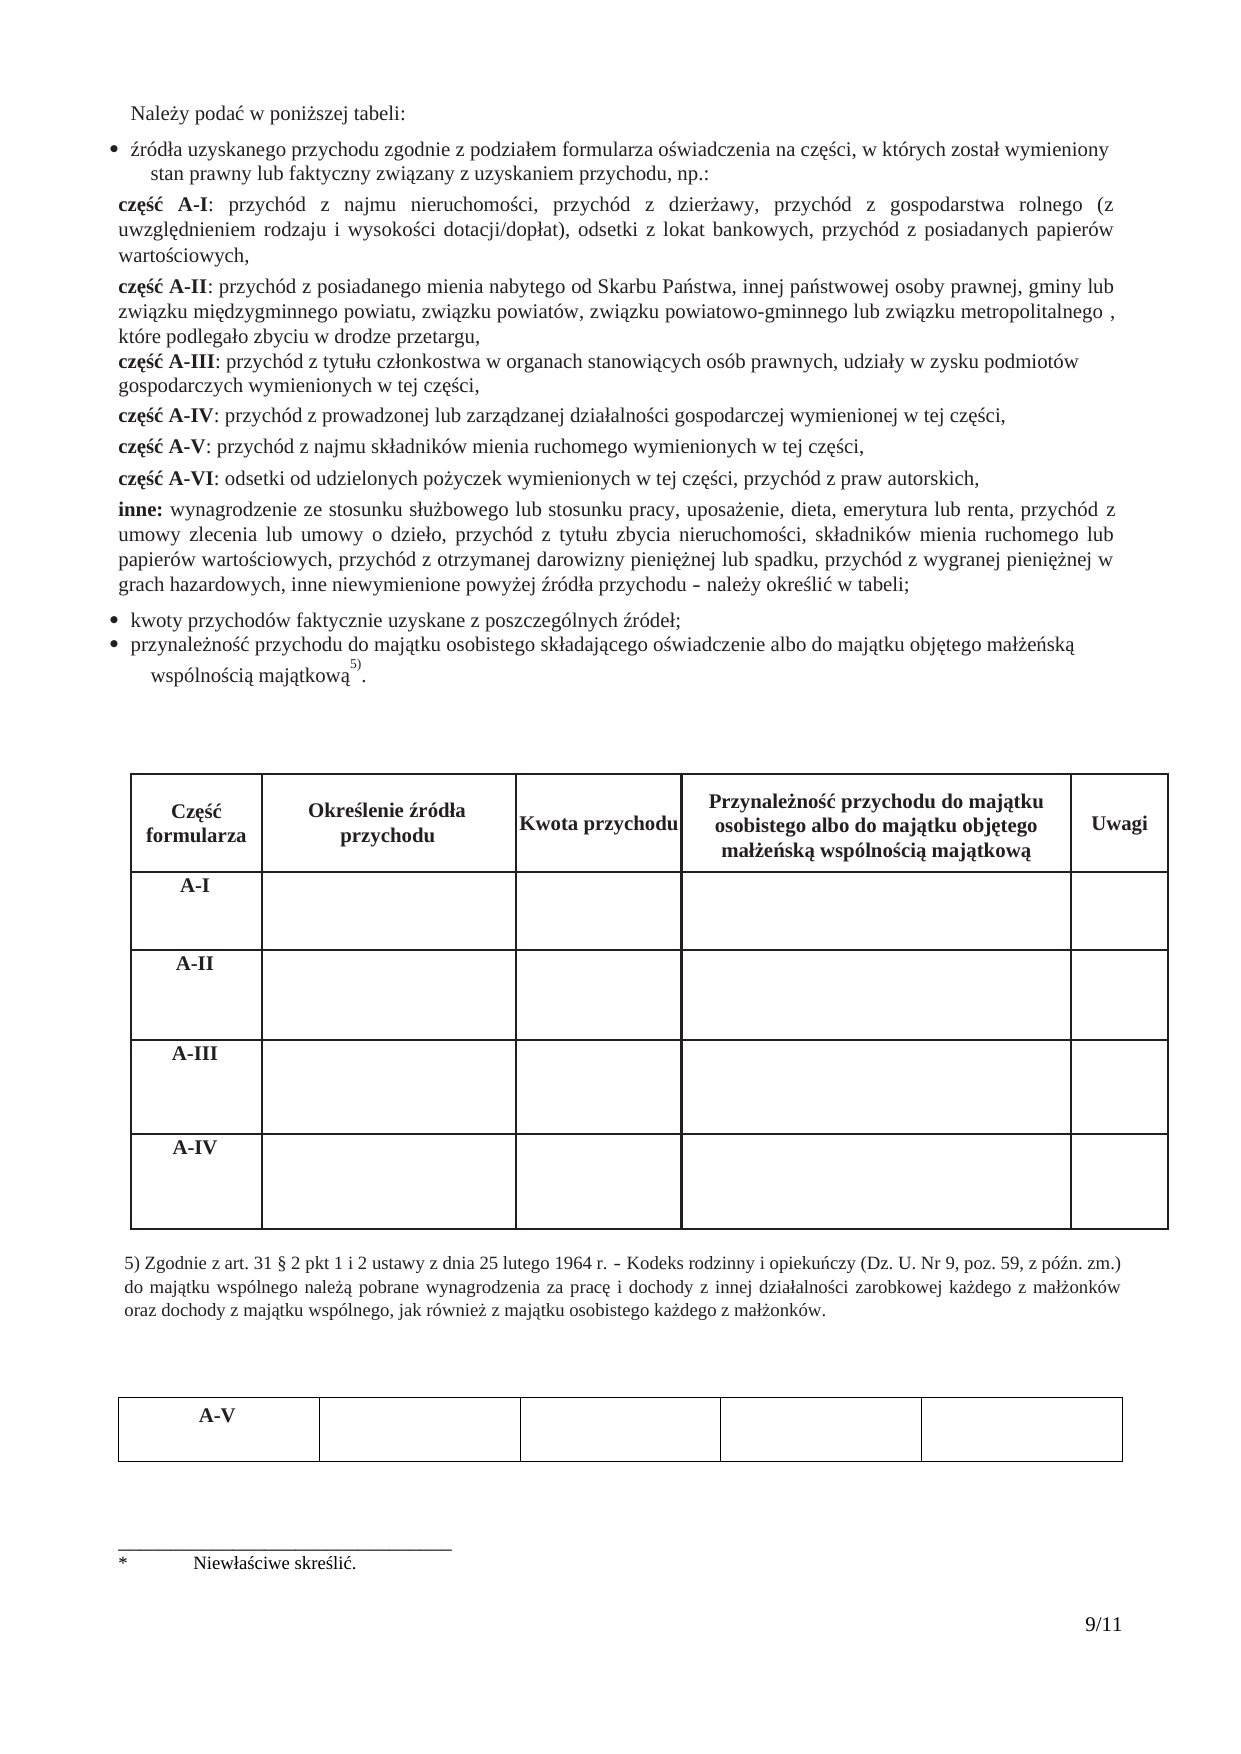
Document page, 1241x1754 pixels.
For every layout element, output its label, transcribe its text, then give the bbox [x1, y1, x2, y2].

text część A-I: przychód z najmu nieruchomości, przychód z dzierżawy, przychód z gospodarstwa rolnego (z uwzględnieniem rodzaju i wysokości dotacji/dopłat), odsetki z lokat bankowych, przychód z posiadanych papierów wartościowych, [118, 192, 1115, 267]
text inne: wynagrodzenie ze stosunku służbowego lub stosunku pracy, uposażenie, dieta, emerytura lub renta, przychód z umowy zlecenia lub umowy o dzieło, przychód z tytułu zbycia nieruchomości, składników mienia ruchomego lub papierów wartościowych, przychód z otrzymanej darowizny pieniężnej lub spadku, przychód z wygranej pieniężnej w grach hazardowych, inne niewymienione powyżej źródła przychodu - należy określić w tabeli; [118, 497, 1115, 596]
table_header Przynależność przychodu do majątku osobistego albo do majątku objętego małżeńską wspólnością majątkową [683, 775, 1070, 871]
table_cell [263, 1135, 515, 1227]
table_cell [1072, 951, 1167, 1038]
table_header Część formularza [132, 775, 261, 871]
table_cell [1072, 1135, 1167, 1227]
text część A-VI: odsetki od udzielonych pożyczek wymienionych w tej części, przychód z praw autorskich, [118, 466, 1115, 490]
table_cell [683, 873, 1070, 949]
table_header Kwota przychodu [517, 775, 680, 871]
list źródła uzyskanego przychodu zgodnie z podziałem formularza oświadczenia na części, w których został wymieniony stan prawny lub faktyczny związany z uzyskaniem przychodu, np.: [130, 137, 1110, 185]
table_header [521, 1398, 720, 1461]
table_cell [683, 951, 1070, 1038]
list przynależność przychodu do majątku osobistego składającego oświadczenie albo do majątku objętego małżeńską wspólnością majątkową5). [130, 632, 1110, 687]
table_cell [263, 951, 515, 1038]
table_cell [517, 1041, 680, 1133]
text część A-II: przychód z posiadanego mienia nabytego od Skarbu Państwa, innej państwowej osoby prawnej, gminy lub związku międzygminnego powiatu, związku powiatów, związku powiatowo-gminnego lub związku metropolitalnego , które podlegało zbyciu w drodze przetargu, [118, 274, 1115, 348]
table_cell [517, 1135, 680, 1227]
table_cell A-I [132, 873, 261, 949]
table_cell [683, 1135, 1070, 1227]
table_cell A-IV [132, 1135, 261, 1227]
table_cell [263, 1041, 515, 1133]
table_header Uwagi [1072, 775, 1167, 871]
table_cell [683, 1041, 1070, 1133]
list kwoty przychodów faktycznie uzyskane z poszczególnych źródeł; [130, 608, 1122, 632]
list 5) Zgodnie z art. 31 § 2 pkt 1 i 2 ustawy z dnia 25 lutego 1964 r. - Kodeks rodzinny i opiekuńczy (Dz. U. Nr 9, poz. 59, z późn. zm.) do majątku wspólnego należą pobrane wynagrodzenia za pracę i dochody z innej działalności zarobkowej każdego z małżonków oraz dochody z majątku wspólnego, jak również z majątku osobistego każdego z małżonków. [124, 1252, 1122, 1321]
table_header A-V [119, 1398, 319, 1461]
table_cell A-II [132, 951, 261, 1038]
text część A-III: przychód z tytułu członkostwa w organach stanowiących osób prawnych, udziały w zysku podmiotów gospodarczych wymienionych w tej części, [118, 349, 1115, 397]
table_cell [1072, 873, 1167, 949]
table_header [922, 1398, 1122, 1461]
table_cell [1072, 1041, 1167, 1133]
table_header Określenie źródła przychodu [263, 775, 515, 871]
text część A-V: przychód z najmu składników mienia ruchomego wymienionych w tej części, [118, 434, 1115, 458]
table_header [721, 1398, 921, 1461]
table_cell [517, 873, 680, 949]
table_cell [263, 873, 515, 949]
table_cell A-III [132, 1041, 261, 1133]
table_cell [517, 951, 680, 1038]
table_header [320, 1398, 520, 1461]
text część A-IV: przychód z prowadzonej lub zarządzanej działalności gospodarczej wymienionej w tej części, [118, 403, 1115, 427]
text Należy podać w poniższej tabeli: [130, 101, 1122, 125]
